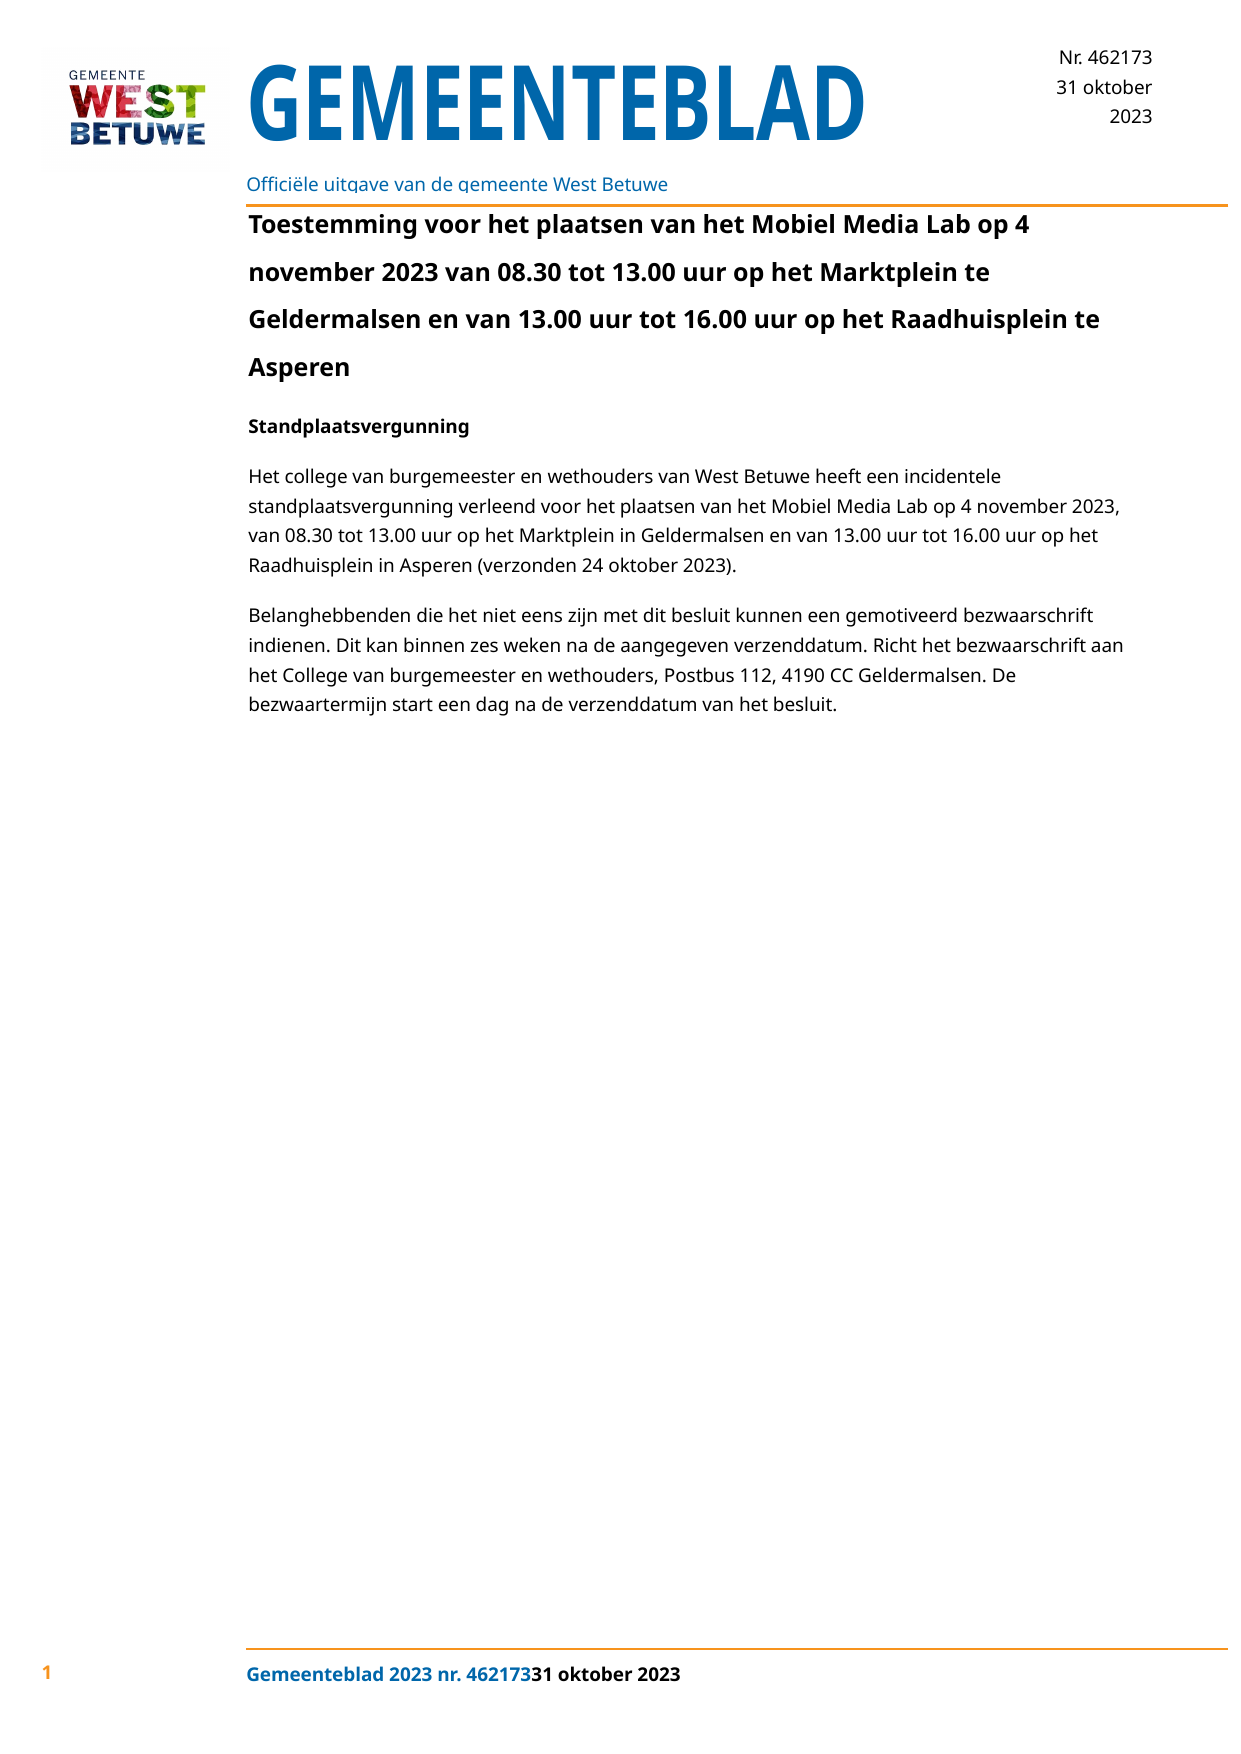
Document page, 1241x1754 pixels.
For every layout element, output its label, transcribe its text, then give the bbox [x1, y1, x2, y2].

picture [41, 47, 231, 172]
text Belanghebbenden die het niet eens zijn met dit besluit kunnen een gemotiveerd bezwaarschrift indienen. Dit kan binnen zes weken na de aangegeven verzenddatum. Richt het bezwaarschrift aan het College van burgemeester en wethouders, Postbus 112, 4190 CC Geldermalsen. De bezwaartermijn start een dag na de verzenddatum van het besluit. [248, 603, 1152, 717]
text Het college van burgemeester en wethouders van West Betuwe heeft een incidentele standplaatsvergunning verleend voor het plaatsen van het Mobiel Media Lab op 4 november 2023, van 08.30 tot 13.00 uur op het Marktplein in Geldermalsen en van 13.00 uur tot 16.00 uur op het Raadhuisplein in Asperen (verzonden 24 oktober 2023). [248, 463, 1152, 578]
text Toestemming voor het plaatsen van het Mobiel Media Lab op 4 november 2023 van 08.30 tot 13.00 uur op het Marktplein te Geldermalsen en van 13.00 uur tot 16.00 uur op het Raadhuisplein te Asperen [248, 207, 1152, 384]
text Standplaatsvergunning [248, 413, 1152, 439]
